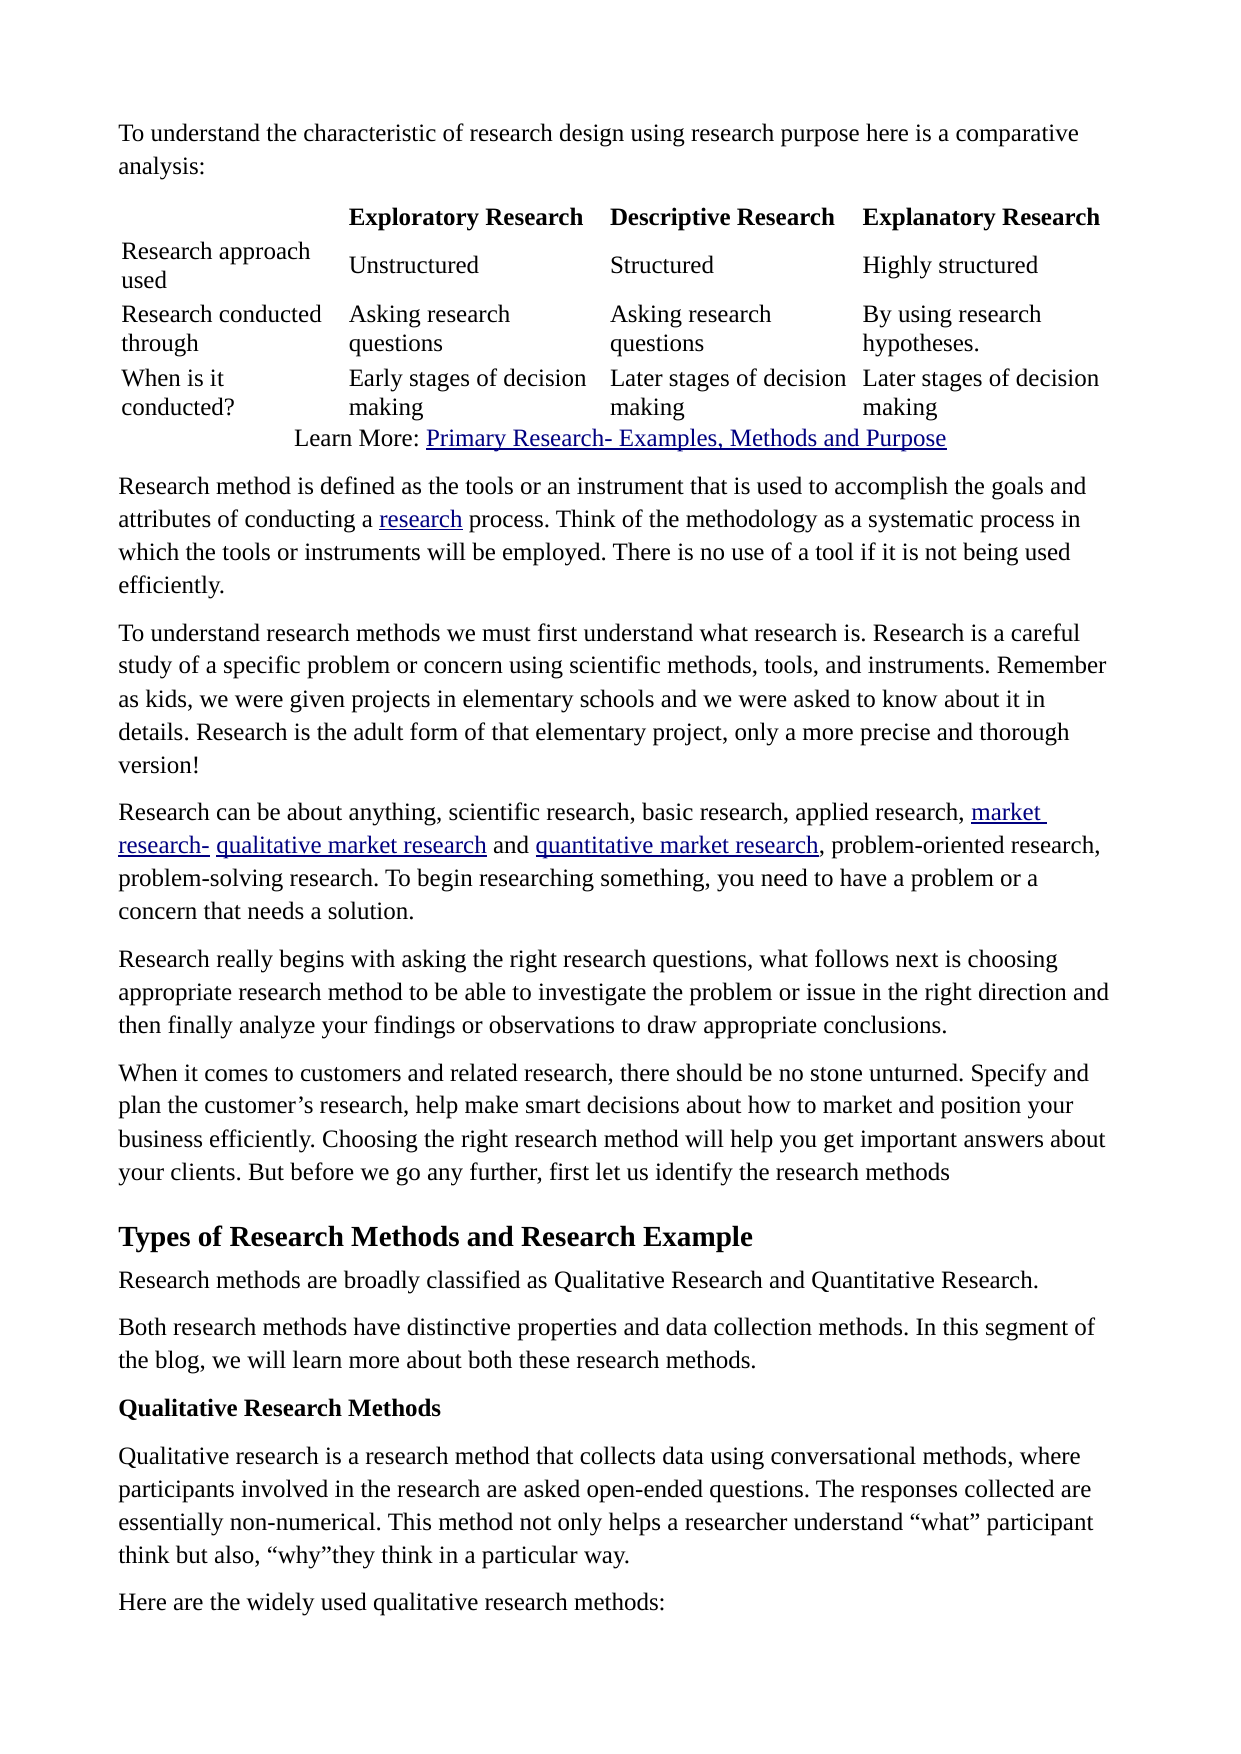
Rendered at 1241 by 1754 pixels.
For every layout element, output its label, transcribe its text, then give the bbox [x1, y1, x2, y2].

table_header Exploratory Research [346, 199, 607, 233]
table_cell When is it conducted? [118, 360, 346, 423]
text To understand research methods we must first understand what research is. Research is a careful study of a specific problem or concern using scientific methods, tools, and instruments. Remember as kids, we were given projects in elementary schools and we were asked to know about it in details. Research is the adult form of that elementary project, only a more precise and thorough version! [118, 618, 1122, 778]
text Research methods are broadly classified as Qualitative Research and Quantitative Research. [118, 1265, 1122, 1294]
table_cell Asking research questions [607, 297, 859, 360]
table_cell By using research hypotheses. [860, 297, 1122, 360]
text Research can be about anything, scientific research, basic research, applied research, market research- qualitative market research and quantitative market research, problem-oriented research, problem-solving research. To begin researching something, you need to have a problem or a concern that needs a solution. [118, 797, 1122, 925]
text When it comes to customers and related research, there should be no stone unturned. Specify and plan the customer’s research, help make smart decisions about how to market and position your business efficiently. Choosing the right research method will help you get important answers about your clients. But before we go any further, first let us identify the research methods [118, 1058, 1122, 1185]
text Qualitative research is a research method that collects data using conversational methods, where participants involved in the research are asked open-ended questions. The responses collected are essentially non-numerical. This method not only helps a researcher understand “what” participant think but also, “why”they think in a particular way. [118, 1441, 1122, 1568]
text Here are the widely used qualitative research methods: [118, 1587, 1122, 1616]
table_cell Structured [607, 233, 859, 297]
table_cell Asking research questions [346, 297, 607, 360]
table_cell Later stages of decision making [860, 360, 1122, 423]
table_header Descriptive Research [607, 199, 859, 233]
text Qualitative Research Methods [118, 1393, 1122, 1422]
text Both research methods have distinctive properties and data collection methods. In this segment of the blog, we will learn more about both these research methods. [118, 1312, 1122, 1374]
table_cell Research approach used [118, 233, 346, 297]
table_cell Unstructured [346, 233, 607, 297]
table_cell Highly structured [860, 233, 1122, 297]
text Learn More: Primary Research- Examples, Methods and Purpose [118, 423, 1122, 452]
text Research really begins with asking the right research questions, what follows next is choosing appropriate research method to be able to investigate the problem or issue in the right direction and then finally analyze your findings or observations to draw appropriate conclusions. [118, 944, 1122, 1039]
table_header [118, 199, 346, 233]
subtitle Types of Research Methods and Research Example [118, 1219, 1122, 1252]
text To understand the characteristic of research design using research purpose here is a comparative analysis: [118, 118, 1122, 180]
table_header Explanatory Research [860, 199, 1122, 233]
table_cell Later stages of decision making [607, 360, 859, 423]
text Research method is defined as the tools or an instrument that is used to accomplish the goals and attributes of conducting a research process. Think of the methodology as a systematic process in which the tools or instruments will be employed. There is no use of a tool if it is not being used efficiently. [118, 471, 1122, 599]
table_cell Early stages of decision making [346, 360, 607, 423]
table_cell Research conducted through [118, 297, 346, 360]
